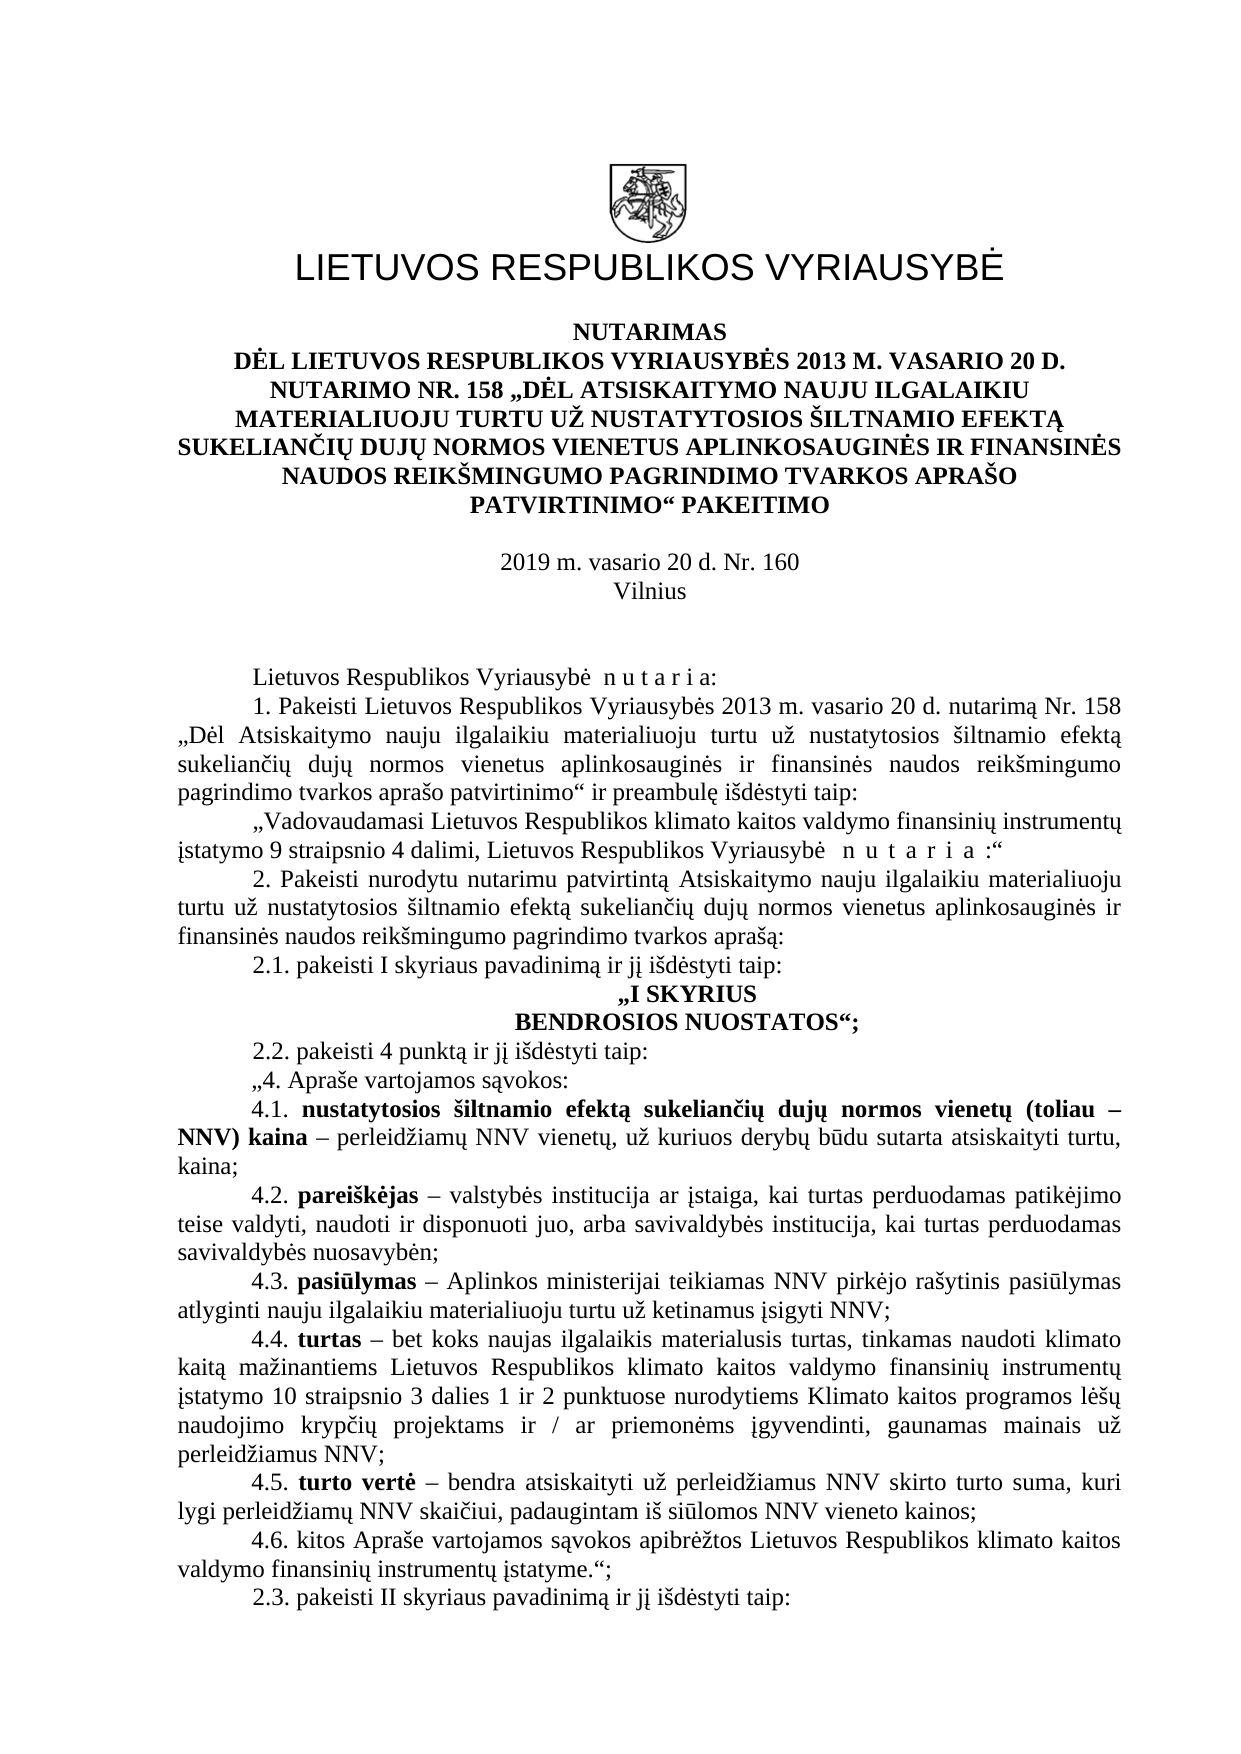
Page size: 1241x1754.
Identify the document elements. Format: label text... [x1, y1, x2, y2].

text nutarimas [177, 317, 1122, 346]
text 4.4. turtas – bet koks naujas ilgalaikis materialusis turtas, tinkamas naudoti klimato kaitą mažinantiems Lietuvos Respublikos klimato kaitos valdymo finansinių instrumentų įstatymo 10 straipsnio 3 dalies 1 ir 2 punktuose nurodytiems Klimato kaitos programos lėšų naudojimo krypčių projektams ir / ar priemonėms įgyvendinti, gaunamas mainais už perleidžiamus NNV; [177, 1324, 1122, 1467]
text „I skyrius [177, 979, 1122, 1007]
text 1. Pakeisti Lietuvos Respublikos Vyriausybės 2013 m. vasario 20 d. nutarimą Nr. 158 „Dėl Atsiskaitymo nauju ilgalaikiu materialiuoju turtu už nustatytosios šiltnamio efektą sukeliančių dujų normos vienetus aplinkosauginės ir finansinės naudos reikšmingumo pagrindimo tvarkos aprašo patvirtinimo“ ir preambulę išdėstyti taip: [177, 691, 1122, 806]
text Lietuvos Respublikos Vyriausybė [177, 246, 1122, 289]
text Dėl LIETUVOS RESPUBLIKOS VYRIAUSYBĖS 2013 M. VASARIO 20 D. NUTARIMO NR. 158 „Dėl ATSISKAITYMO NAUJU ILGALAIKIU MATERIALIUOJU TURTU UŽ NUSTATYTOSIOS ŠILTNAMIO EFEKTĄ SUKELIANČIŲ DUJŲ NORMOS VIENETUS APLINKOSAUGINĖS IR FINANSINĖS NAUDOS REIKŠMINGUMO PAGRINDIMO TVARKOS APRAŠO PATVIRTINIMO“ PAKEITIMO [177, 346, 1122, 519]
text Vilnius [177, 576, 1122, 605]
text 2.2. pakeisti 4 punktą ir jį išdėstyti taip: [177, 1036, 1122, 1065]
text 2. Pakeisti nurodytu nutarimu patvirtintą Atsiskaitymo nauju ilgalaikiu materialiuoju turtu už nustatytosios šiltnamio efektą sukeliančių dujų normos vienetus aplinkosauginės ir finansinės naudos reikšmingumo pagrindimo tvarkos aprašą: [177, 864, 1122, 950]
text 4.6. kitos Apraše vartojamos sąvokos apibrėžtos Lietuvos Respublikos klimato kaitos valdymo finansinių instrumentų įstatyme.“; [177, 1525, 1122, 1582]
text Lietuvos Respublikos Vyriausybė n u t a r i a: [177, 662, 1122, 691]
text 4.1. nustatytosios šiltnamio efektą sukeliančių dujų normos vienetų (toliau – NNV) kaina – perleidžiamų NNV vienetų, už kuriuos derybų būdu sutarta atsiskaityti turtu, kaina; [177, 1094, 1122, 1180]
text 4.2. pareiškėjas – valstybės institucija ar įstaiga, kai turtas perduodamas patikėjimo teise valdyti, naudoti ir disponuoti juo, arba savivaldybės institucija, kai turtas perduodamas savivaldybės nuosavybėn; [177, 1180, 1122, 1266]
text BENDROSIOS NUOSTATOS“; [177, 1007, 1122, 1036]
text 2.1. pakeisti I skyriaus pavadinimą ir jį išdėstyti taip: [177, 950, 1122, 979]
text „Vadovaudamasi Lietuvos Respublikos klimato kaitos valdymo finansinių instrumentų įstatymo 9 straipsnio 4 dalimi, Lietuvos Respublikos Vyriausybė nutaria:“ [177, 806, 1122, 864]
text 4.5. turto vertė – bendra atsiskaityti už perleidžiamus NNV skirto turto suma, kuri lygi perleidžiamų NNV skaičiui, padaugintam iš siūlomos NNV vieneto kainos; [177, 1467, 1122, 1525]
text 2.3. pakeisti II skyriaus pavadinimą ir jį išdėstyti taip: [177, 1582, 1122, 1611]
text 2019 m. vasario 20 d. Nr. 160 [177, 547, 1122, 576]
text 4.3. pasiūlymas – Aplinkos ministerijai teikiamas NNV pirkėjo rašytinis pasiūlymas atlyginti nauju ilgalaikiu materialiuoju turtu už ketinamus įsigyti NNV; [177, 1266, 1122, 1324]
text „4. Apraše vartojamos sąvokos: [177, 1065, 1122, 1094]
